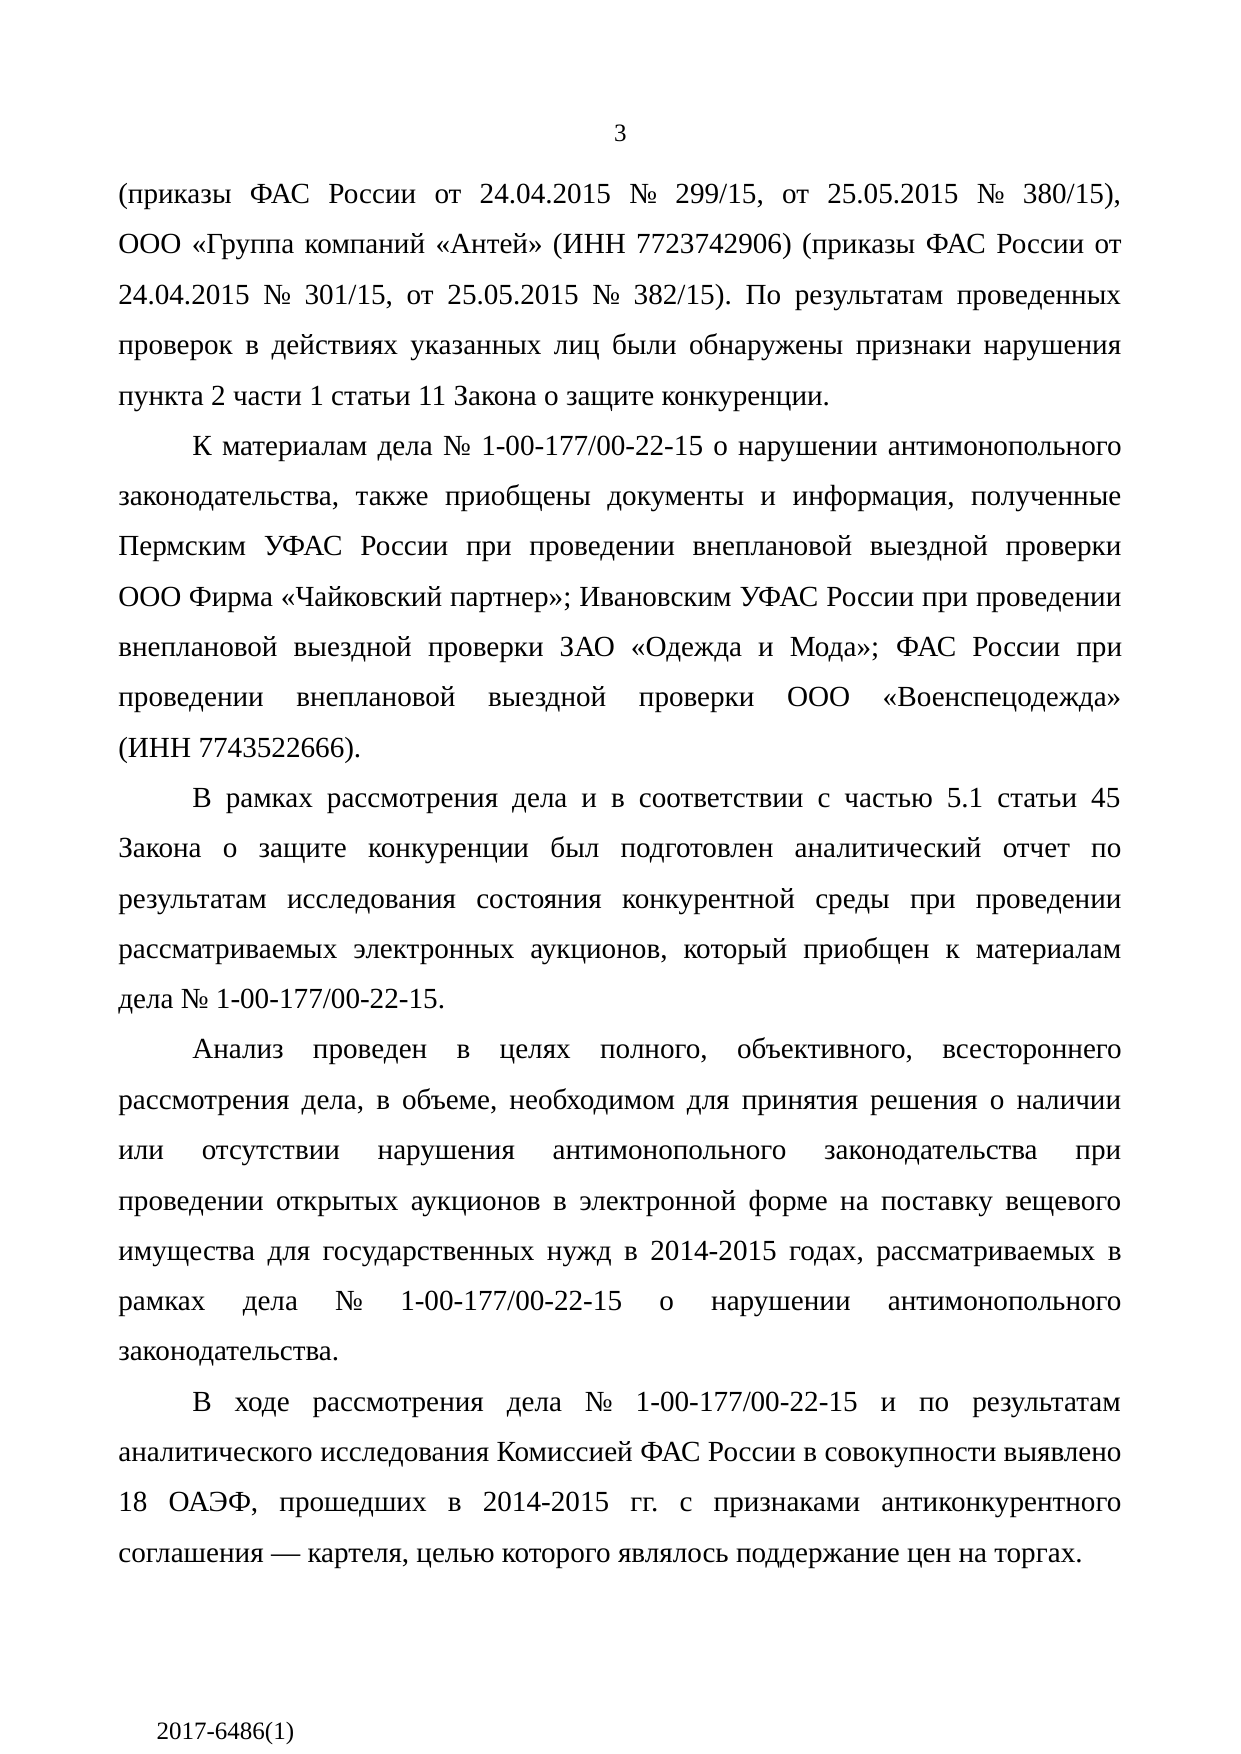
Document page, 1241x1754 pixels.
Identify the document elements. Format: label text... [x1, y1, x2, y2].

text В ходе рассмотрения дела № 1-00-177/00-22-15 и по результатам аналитического исследования Комиссией ФАС России в совокупности выявлено 18 ОАЭФ, прошедших в 2014-2015 гг. с признаками антиконкурентного соглашения — картеля, целью которого являлось поддержание цен на торгах. [118, 1384, 1122, 1568]
text В рамках рассмотрения дела и в соответствии с частью 5.1 статьи 45 Закона о защите конкуренции был подготовлен аналитический отчет по результатам исследования состояния конкурентной среды при проведении рассматриваемых электронных аукционов, который приобщен к материалам дела № 1-00-177/00-22-15. [118, 780, 1122, 1015]
text (приказы ФАС России от 24.04.2015 № 299/15, от 25.05.2015 № 380/15), ООО «Группа компаний «Антей» (ИНН 7723742906) (приказы ФАС России от 24.04.2015 № 301/15, от 25.05.2015 № 382/15). По результатам проведенных проверок в действиях указанных лиц были обнаружены признаки нарушения пункта 2 части 1 статьи 11 Закона о защите конкуренции. [118, 176, 1122, 411]
text К материалам дела № 1-00-177/00-22-15 о нарушении антимонопольного законодательства, также приобщены документы и информация, полученные Пермским УФАС России при проведении внеплановой выездной проверки ООО Фирма «Чайковский партнер»; Ивановским УФАС России при проведении внеплановой выездной проверки ЗАО «Одежда и Мода»; ФАС России при проведении внеплановой выездной проверки ООО «Военспецодежда» (ИНН 7743522666). [118, 428, 1122, 763]
text Анализ проведен в целях полного, объективного, всестороннего рассмотрения дела, в объеме, необходимом для принятия решения о наличии или отсутствии нарушения антимонопольного законодательства при проведении открытых аукционов в электронной форме на поставку вещевого имущества для государственных нужд в 2014-2015 годах, рассматриваемых в рамках дела № 1-00-177/00-22-15 о нарушении антимонопольного законодательства. [118, 1032, 1122, 1367]
